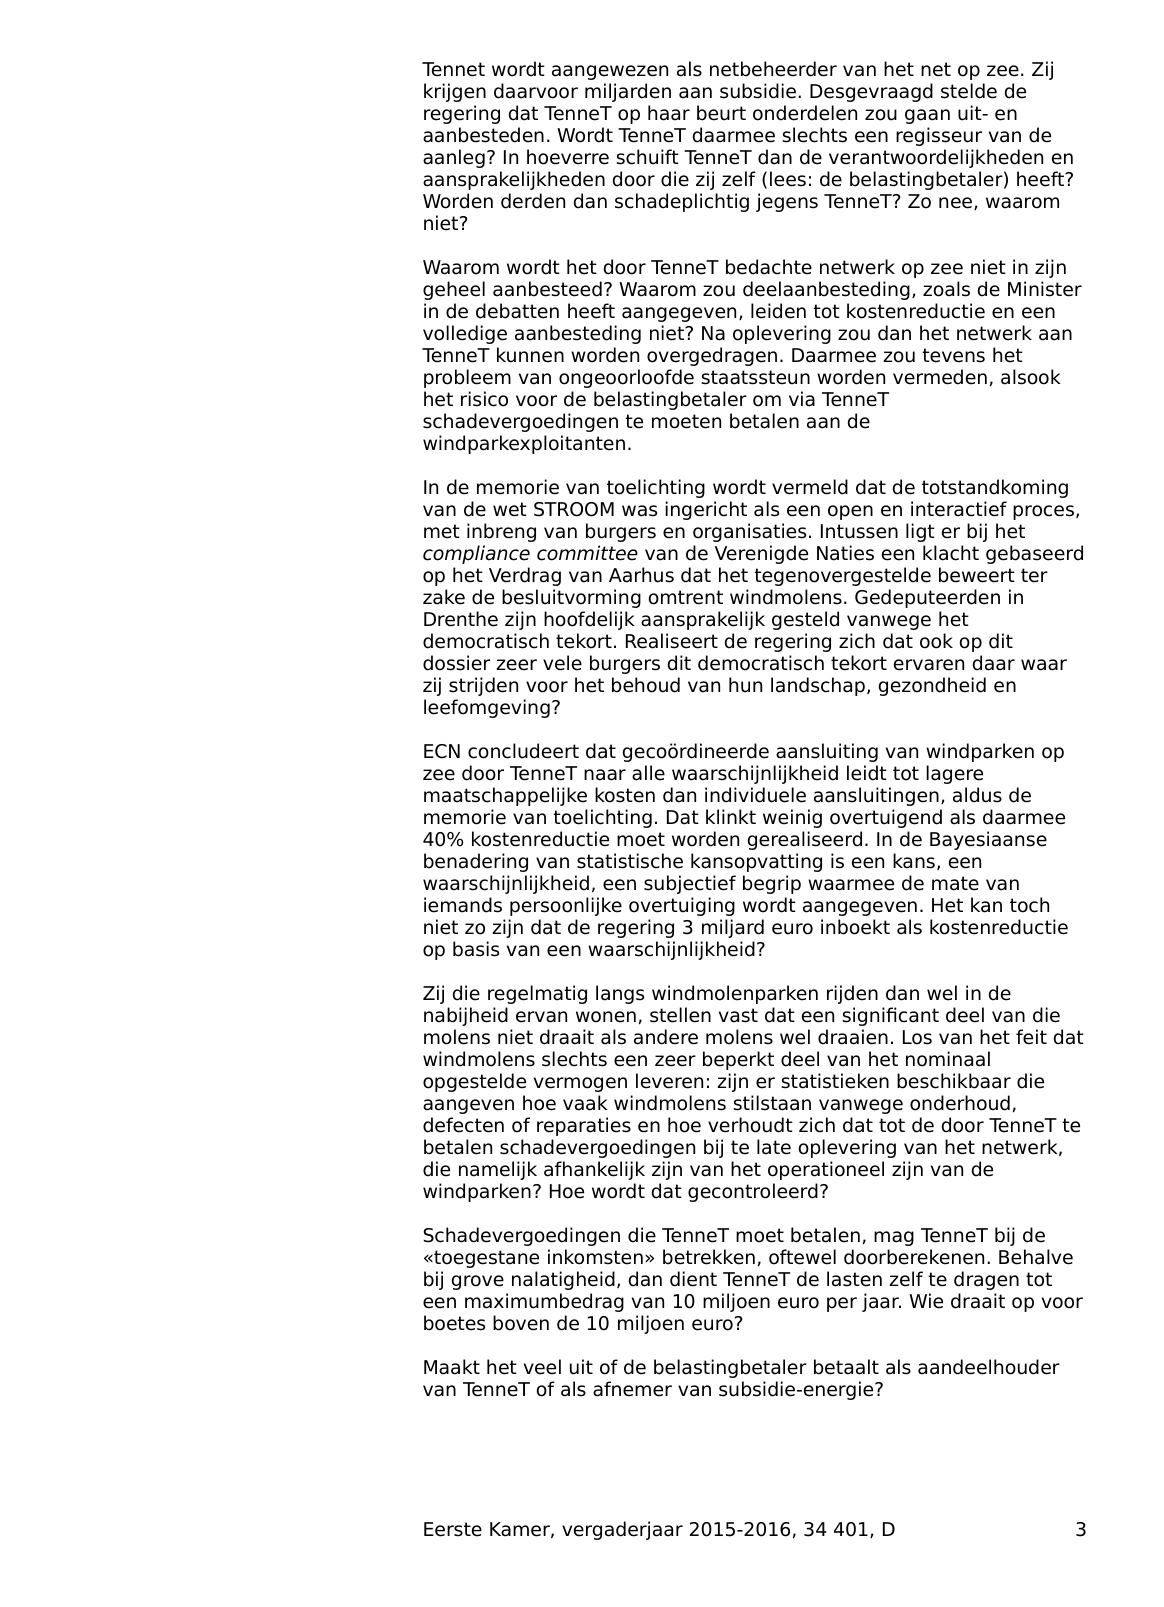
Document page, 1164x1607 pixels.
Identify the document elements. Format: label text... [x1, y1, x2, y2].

text Waarom wordt het door TenneT bedachte netwerk op zee niet in zijn geheel aanbesteed? Waarom zou deelaanbesteding, zoals de Minister in de debatten heeft aangegeven, leiden tot kostenreductie en een volledige aanbesteding niet? Na oplevering zou dan het netwerk aan TenneT kunnen worden overgedragen. Daarmee zou tevens het probleem van ongeoorloofde staatssteun worden vermeden, alsook het risico voor de belastingbetaler om via TenneT schadevergoedingen te moeten betalen aan de windparkexploitanten. [422, 257, 1087, 455]
text In de memorie van toelichting wordt vermeld dat de totstandkoming van de wet STROOM was ingericht als een open en interactief proces, met inbreng van burgers en organisaties. Intussen ligt er bij het compliance committee van de Verenigde Naties een klacht gebaseerd op het Verdrag van Aarhus dat het tegenovergestelde beweert ter zake de besluitvorming omtrent windmolens. Gedeputeerden in Drenthe zijn hoofdelijk aansprakelijk gesteld vanwege het democratisch tekort. Realiseert de regering zich dat ook op dit dossier zeer vele burgers dit democratisch tekort ervaren daar waar zij strijden voor het behoud van hun landschap, gezondheid en leefomgeving? [422, 477, 1087, 719]
text Schadevergoedingen die TenneT moet betalen, mag TenneT bij de «toegestane inkomsten» betrekken, oftewel doorberekenen. Behalve bij grove nalatigheid, dan dient TenneT de lasten zelf te dragen tot een maximumbedrag van 10 miljoen euro per jaar. Wie draait op voor boetes boven de 10 miljoen euro? [422, 1225, 1087, 1335]
text Maakt het veel uit of de belastingbetaler betaalt als aandeelhouder van TenneT of als afnemer van subsidie-energie? [422, 1357, 1087, 1401]
text ECN concludeert dat gecoördineerde aansluiting van windparken op zee door TenneT naar alle waarschijnlijkheid leidt tot lagere maatschappelijke kosten dan individuele aansluitingen, aldus de memorie van toelichting. Dat klinkt weinig overtuigend als daarmee 40% kostenreductie moet worden gerealiseerd. In de Bayesiaanse benadering van statistische kansopvatting is een kans, een waarschijnlijkheid, een subjectief begrip waarmee de mate van iemands persoonlijke overtuiging wordt aangegeven. Het kan toch niet zo zijn dat de regering 3 miljard euro inboekt als kostenreductie op basis van een waarschijnlijkheid? [422, 741, 1087, 961]
text Zij die regelmatig langs windmolenparken rijden dan wel in de nabijheid ervan wonen, stellen vast dat een significant deel van die molens niet draait als andere molens wel draaien. Los van het feit dat windmolens slechts een zeer beperkt deel van het nominaal opgestelde vermogen leveren: zijn er statistieken beschikbaar die aangeven hoe vaak windmolens stilstaan vanwege onderhoud, defecten of reparaties en hoe verhoudt zich dat tot de door TenneT te betalen schadevergoedingen bij te late oplevering van het netwerk, die namelijk afhankelijk zijn van het operationeel zijn van de windparken? Hoe wordt dat gecontroleerd? [422, 983, 1087, 1203]
text Tennet wordt aangewezen als netbeheerder van het net op zee. Zij krijgen daarvoor miljarden aan subsidie. Desgevraagd stelde de regering dat TenneT op haar beurt onderdelen zou gaan uit- en aanbesteden. Wordt TenneT daarmee slechts een regisseur van de aanleg? In hoeverre schuift TenneT dan de verantwoordelijkheden en aansprakelijkheden door die zij zelf (lees: de belastingbetaler) heeft? Worden derden dan schadeplichtig jegens TenneT? Zo nee, waarom niet? [422, 59, 1087, 235]
